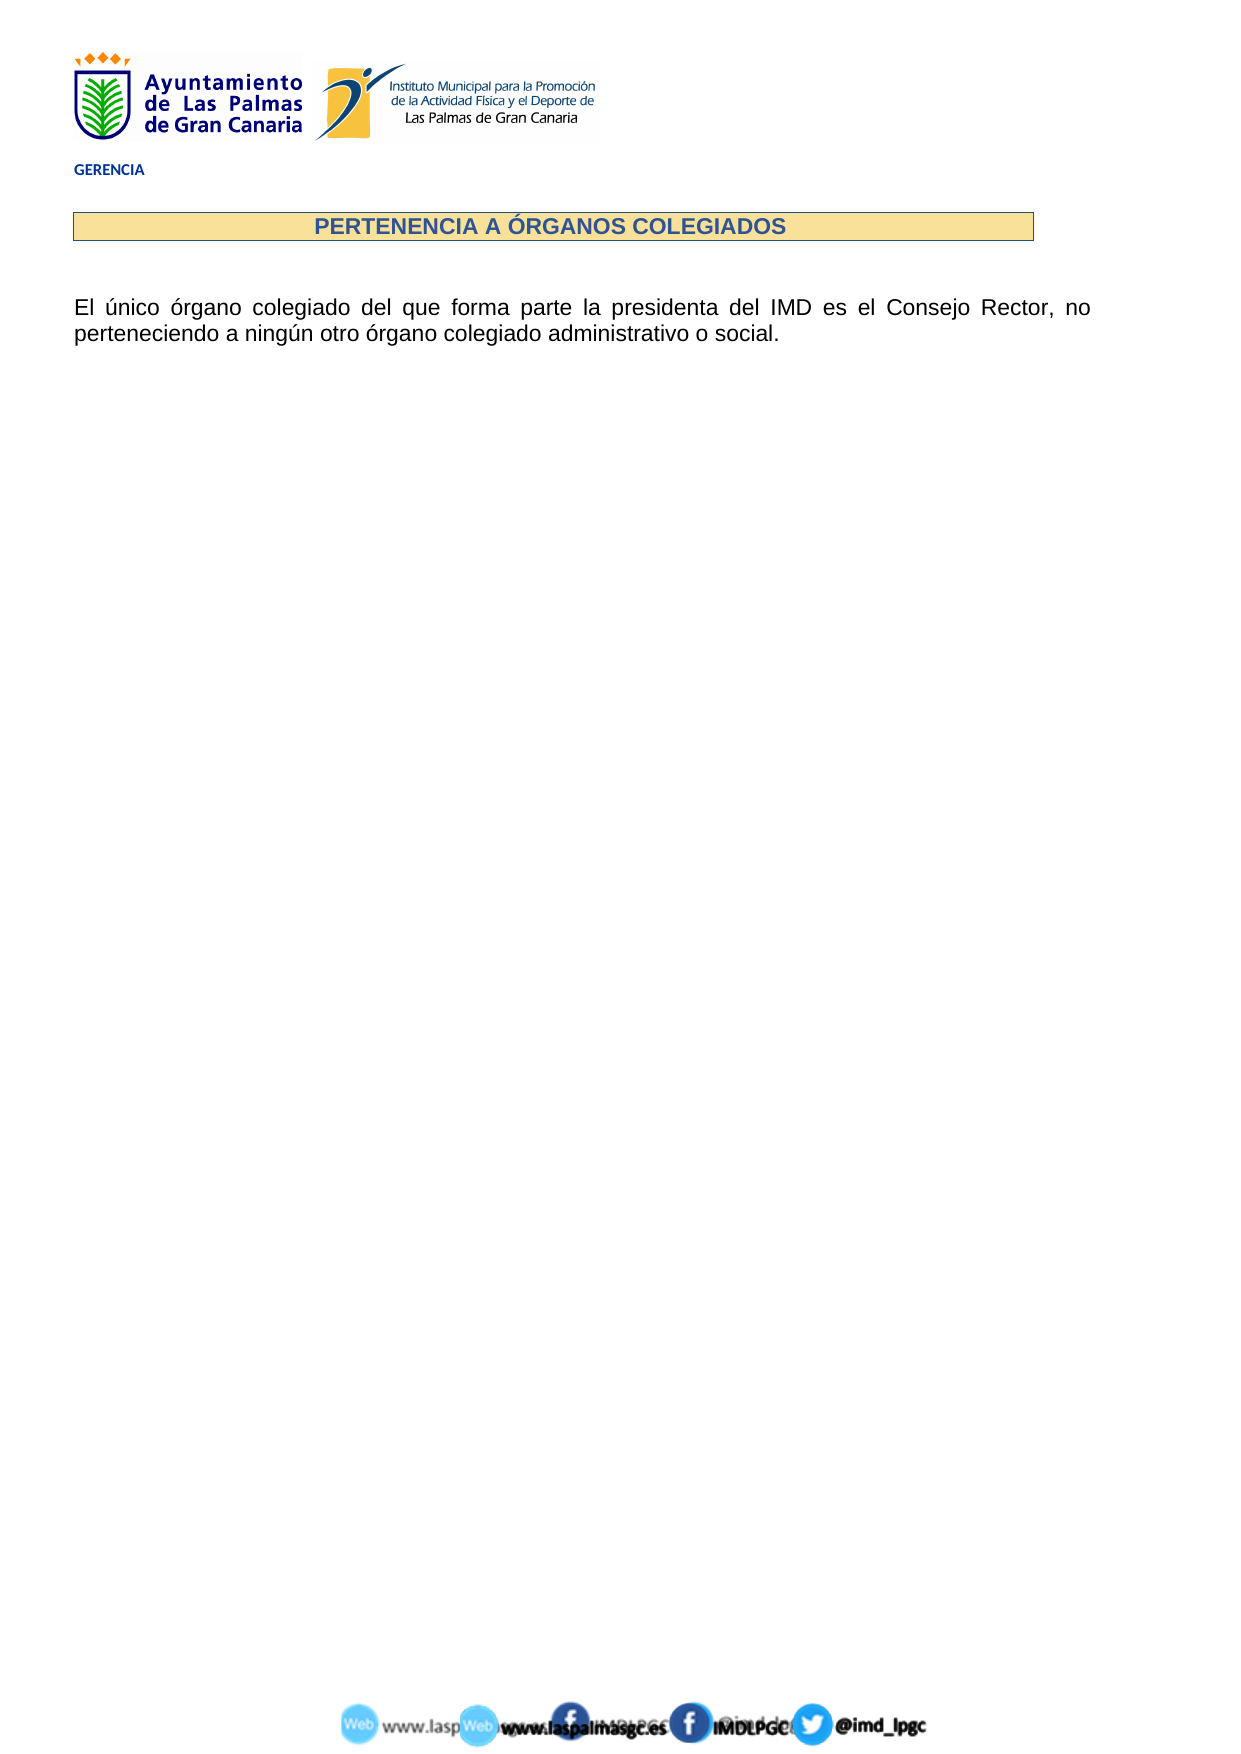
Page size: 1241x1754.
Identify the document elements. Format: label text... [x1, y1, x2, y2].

text El único órgano colegiado del que forma parte la presidenta del IMD es el Consejo Rector, no perteneciendo a ningún otro órgano colegiado administrativo o social. [74, 293, 1093, 346]
table_header PERTENENCIA A ÓRGANOS COLEGIADOS [74, 213, 1033, 240]
